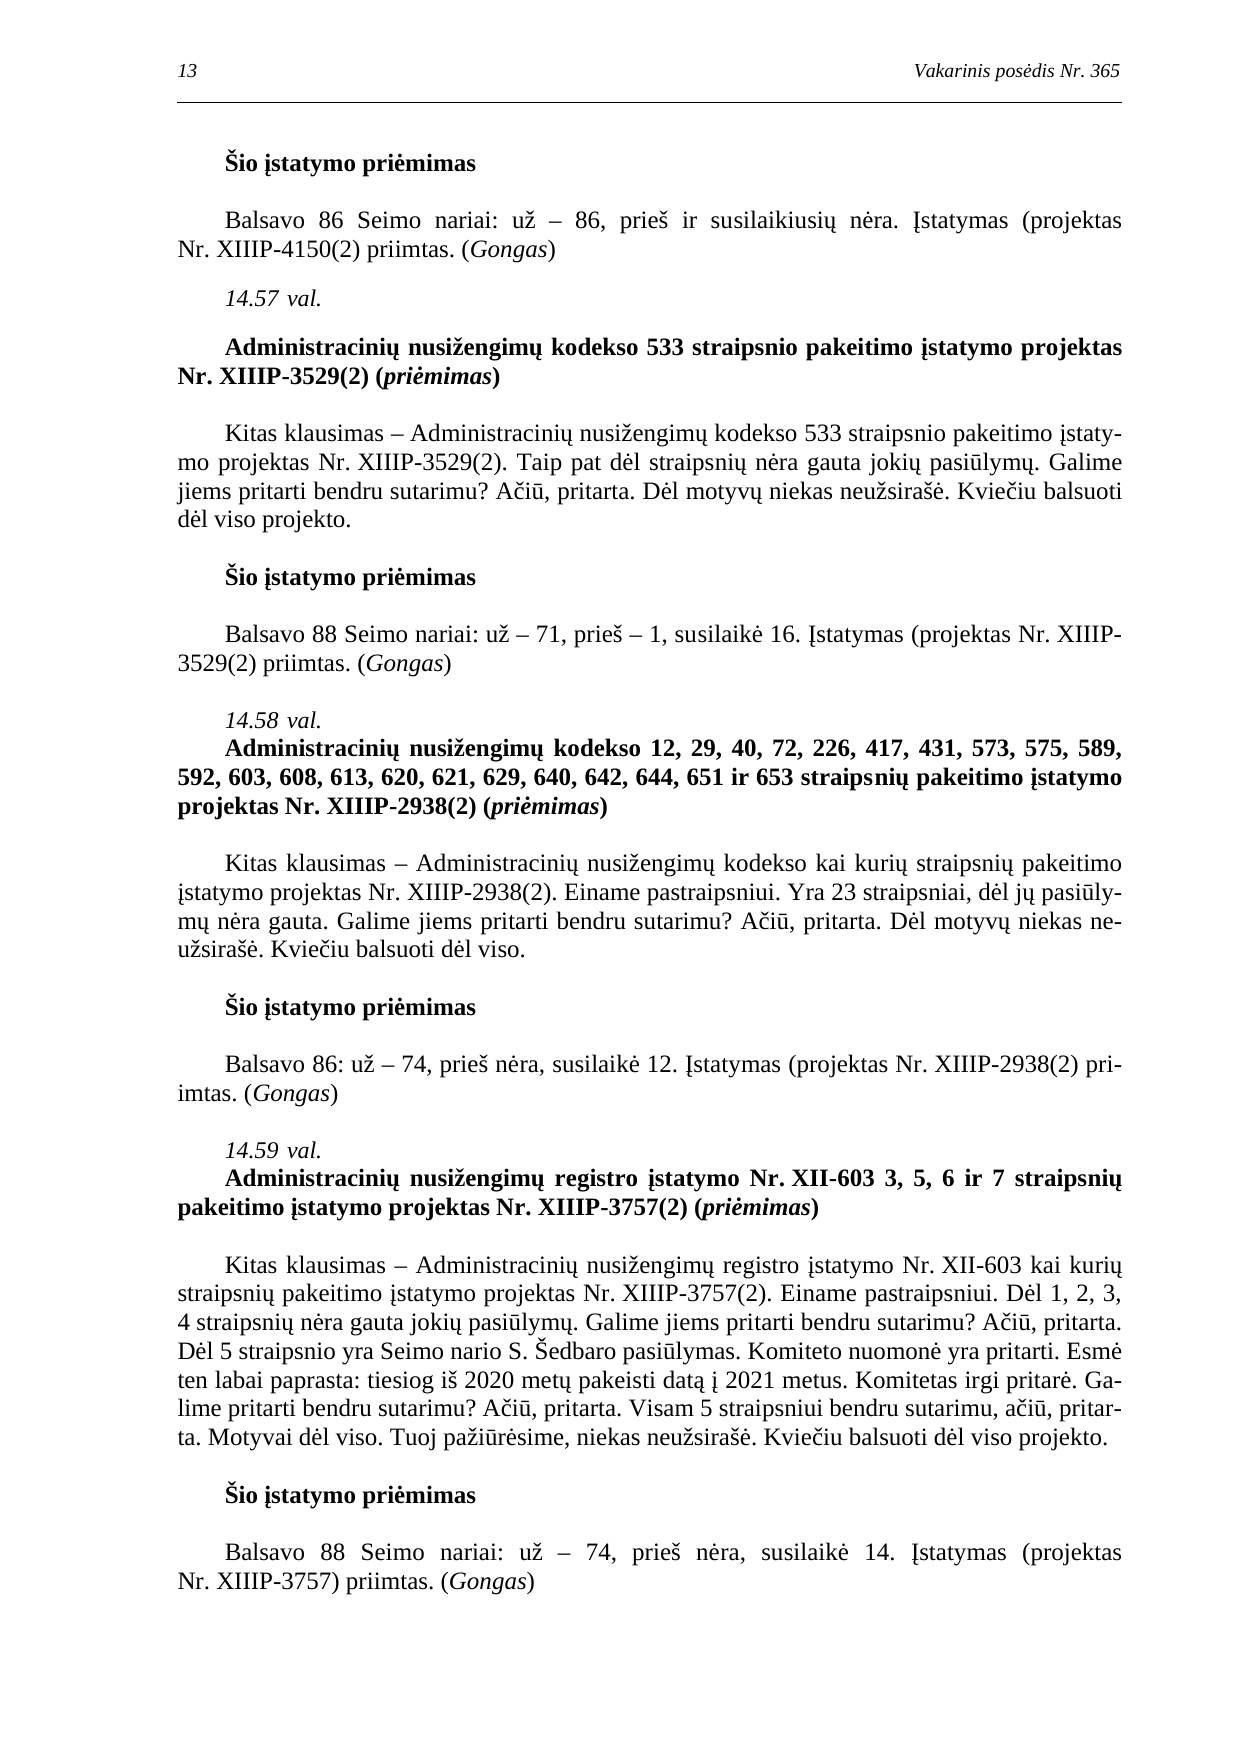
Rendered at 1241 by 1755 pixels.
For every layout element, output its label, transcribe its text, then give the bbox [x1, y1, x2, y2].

text Ki­tas klau­si­mas – Ad­mi­nist­ra­ci­nių nu­si­žen­gi­mų ko­dek­so kai ku­rių straips­nių pa­kei­ti­mo įsta­ty­mo pro­jek­tas Nr. XIIIP-2938(2). Ei­na­me pa­straips­niui. Yra 23 straips­niai, dėl jų pa­siū­ly­mų nė­ra gau­ta. Ga­li­me jiems pri­tar­ti ben­dru su­ta­ri­mu? Ačiū, pri­tar­ta. Dėl mo­ty­vų nie­kas ne­už­si­ra­šė. Kvie­čiu bal­suo­ti dėl vi­so. [177, 848, 1122, 963]
text Ki­tas klau­si­mas – Ad­mi­nist­ra­ci­nių nu­si­žen­gi­mų re­gist­ro įsta­ty­mo Nr. XII-603 kai ku­rių straips­nių pa­kei­ti­mo įsta­ty­mo pro­jek­tas Nr. XIIIP-3757(2). Ei­na­me pa­straips­niui. Dėl 1, 2, 3, 4 straips­nių nė­ra gau­ta jo­kių pa­siū­ly­mų. Ga­li­me jiems pri­tar­ti ben­dru su­ta­ri­mu? Ačiū, pri­tar­ta. Dėl 5 straips­nio yra Sei­mo na­rio S. Šed­ba­ro pa­siū­ly­mas. Ko­mi­te­to nuo­mo­nė yra pri­tar­ti. Es­mė ten la­bai pa­pras­ta: tie­siog iš 2020 me­tų pa­keis­ti da­tą į 2021 me­tus. Ko­mi­te­tas ir­gi pri­ta­rė. Ga­li­me pri­tar­ti ben­dru su­ta­ri­mu? Ačiū, pri­tar­ta. Vi­sam 5 straips­niui ben­dru su­ta­ri­mu, ačiū, pri­tar­ta. Mo­ty­vai dėl vi­so. Tuoj pa­žiū­rė­si­me, nie­kas ne­už­si­ra­šė. Kvie­čiu bal­suo­ti dėl vi­so pro­jek­to. [177, 1250, 1122, 1451]
text Bal­sa­vo 86 Sei­mo na­riai: už – 86, prieš ir su­si­lai­kiu­sių nė­ra. Įsta­ty­mas (pro­jek­tas Nr. XIIIP-4150(2) pri­im­tas. (Gon­gas) [177, 205, 1122, 263]
text Ad­mi­nist­ra­ci­nių nu­si­žen­gi­mų ko­dek­so 12, 29, 40, 72, 226, 417, 431, 573, 575, 589, 592, 603, 608, 613, 620, 621, 629, 640, 642, 644, 651 ir 653 straips­nių pa­kei­ti­mo įsta­ty­mo pro­jek­tas Nr. XIIIP-2938(2) (pri­ėmi­mas) [177, 733, 1122, 819]
text Bal­sa­vo 88 Sei­mo na­riai: už – 71, prieš – 1, su­si­lai­kė 16. Įsta­ty­mas (pro­jek­tas Nr. XIIIP-3529(2) pri­im­tas. (Gon­gas) [177, 619, 1122, 677]
text Šio įsta­ty­mo pri­ėmi­mas [177, 148, 1122, 176]
text Bal­sa­vo 88 Sei­mo na­riai: už – 74, prieš nė­ra, su­si­lai­kė 14. Įsta­ty­mas (pro­jek­tas Nr. XIIIP-3757) pri­im­tas. (Gon­gas) [177, 1537, 1122, 1595]
text Šio įsta­ty­mo pri­ėmi­mas [177, 1480, 1122, 1508]
text Šio įsta­ty­mo pri­ėmi­mas [177, 992, 1122, 1021]
text Bal­sa­vo 86: už – 74, prieš nė­ra, su­si­lai­kė 12. Įsta­ty­mas (pro­jek­tas Nr. XIIIP-2938(2) pri­im­tas. (Gon­gas) [177, 1049, 1122, 1107]
text Ad­mi­nist­ra­ci­nių nu­si­žen­gi­mų re­gist­ro įsta­ty­mo Nr. XII-603 3, 5, 6 ir 7 straips­nių pa­kei­ti­mo įsta­ty­mo pro­jek­tas Nr. XIIIP-3757(2) (pri­ėmi­mas) [177, 1163, 1122, 1221]
text 14.58 val. [224, 706, 1122, 733]
text Ki­tas klau­si­mas – Ad­mi­nist­ra­ci­nių nu­si­žen­gi­mų ko­dek­so 533 straips­nio pa­kei­ti­mo įsta­ty­mo pro­jek­tas Nr. XIIIP-3529(2). Taip pat dėl straips­nių nė­ra gau­ta jo­kių pa­siū­ly­mų. Ga­li­me jiems pri­tar­ti ben­dru su­ta­ri­mu? Ačiū, pri­tar­ta. Dėl mo­ty­vų nie­kas ne­už­si­ra­šė. Kvie­čiu bal­suo­ti dėl vi­so pro­jek­to. [177, 418, 1122, 533]
text 14.57 val. [224, 283, 1122, 311]
text 14.59 val. [224, 1136, 1122, 1163]
text Ad­mi­nist­ra­ci­nių nu­si­žen­gi­mų ko­dek­so 533 straips­nio pa­kei­ti­mo įsta­ty­mo pro­jek­tas Nr. XIIIP-3529(2) (pri­ėmi­mas) [177, 332, 1122, 389]
text Šio įsta­ty­mo pri­ėmi­mas [177, 562, 1122, 591]
